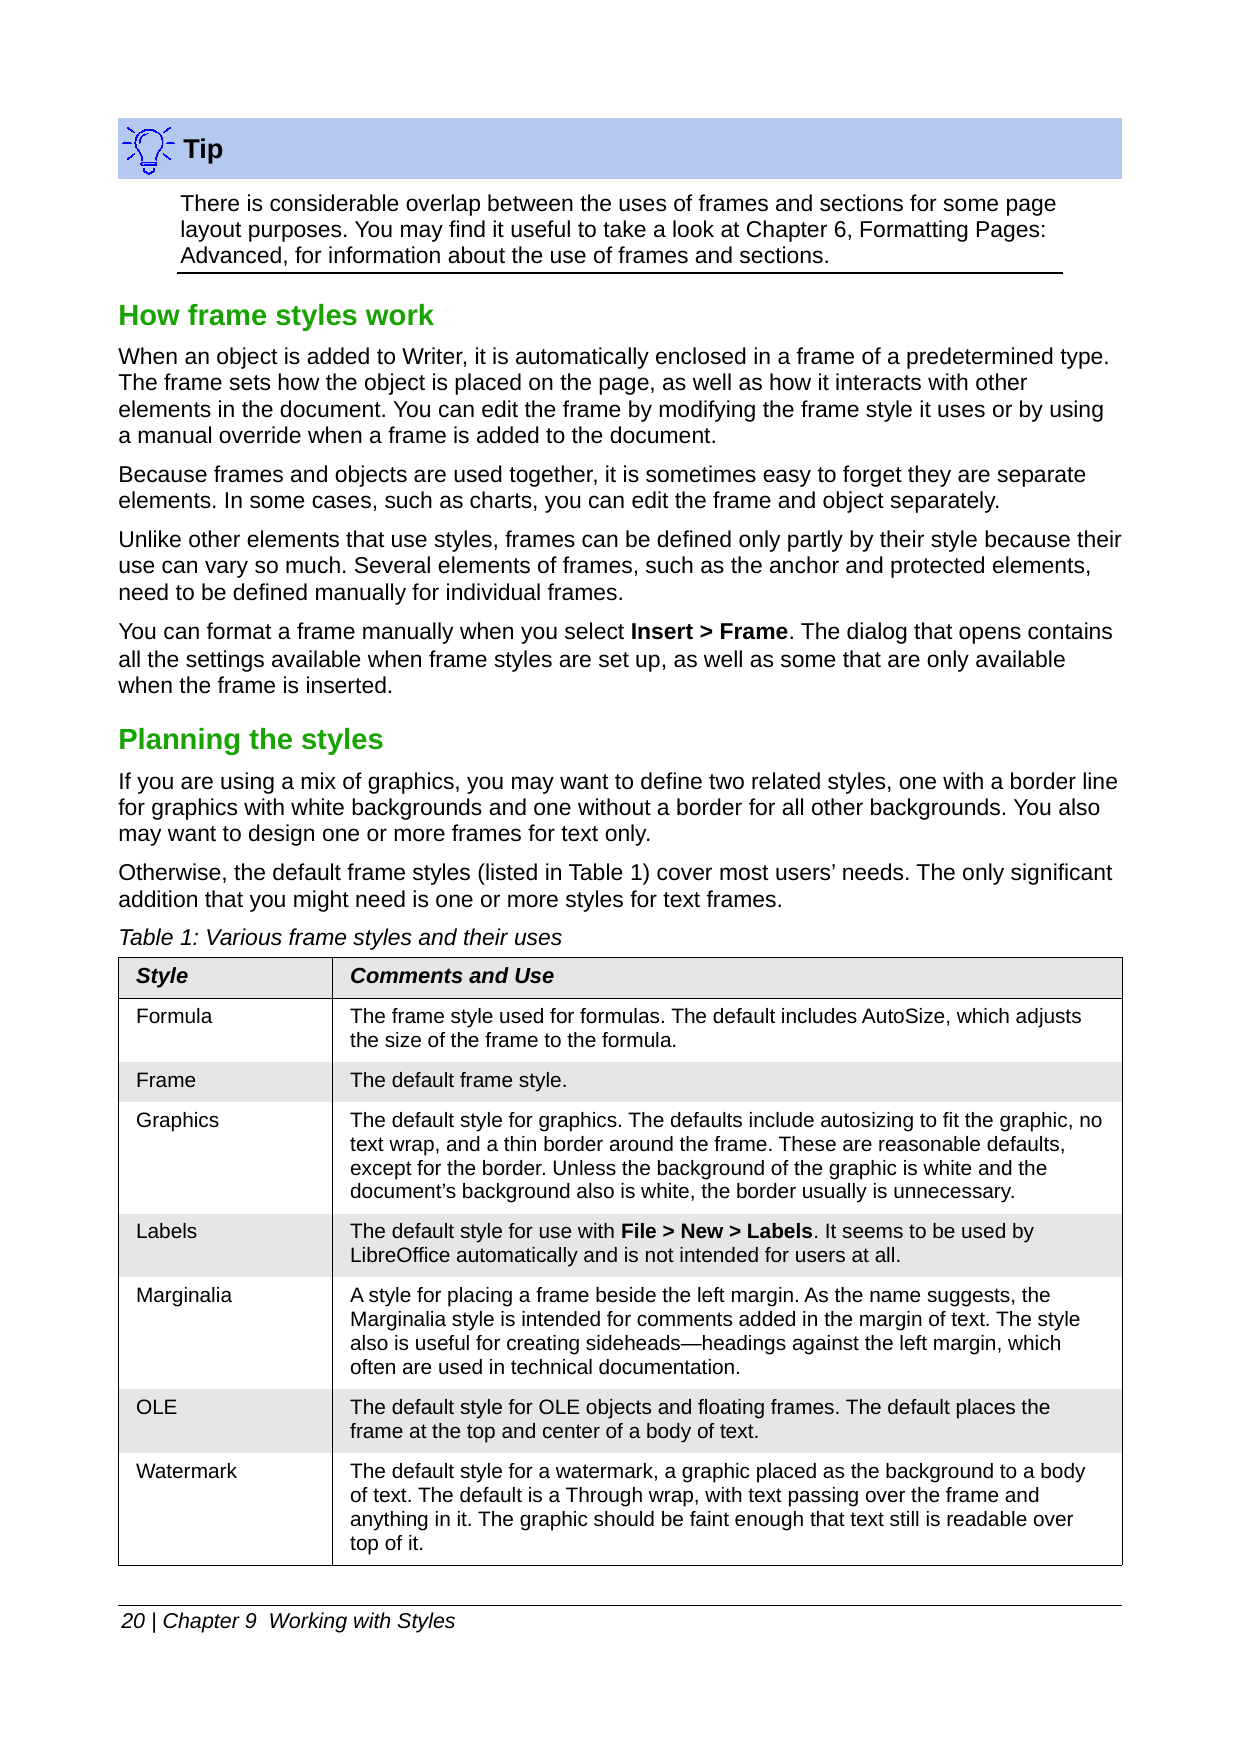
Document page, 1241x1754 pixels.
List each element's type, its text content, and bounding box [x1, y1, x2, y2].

subtitle Tip [118, 118, 1122, 179]
subtitle How frame styles work [118, 298, 1122, 331]
table_cell The default style for graphics. The defaults include autosizing to fit the graphic, no text wrap, and a thin border around the frame. These are reasonable defaults, except for the border. Unless the background of the graphic is white and the document’s background also is white, the border usually is unnecessary. [333, 1102, 1122, 1213]
table_cell The default style for a watermark, a graphic placed as the background to a body of text. The default is a Through wrap, with text passing over the frame and anything in it. The graphic should be faint enough that text still is readable over top of it. [333, 1453, 1122, 1565]
table_cell The default style for OLE objects and floating frames. The default places the frame at the top and center of a body of text. [333, 1389, 1122, 1453]
table_cell Frame [119, 1062, 332, 1102]
text Because frames and objects are used together, it is sometimes easy to forget they are separate elements. In some cases, such as charts, you can edit the frame and object separately. [118, 461, 1122, 513]
text Otherwise, the default frame styles (listed in Table 1) cover most users’ needs. The only significant addition that you might need is one or more styles for text frames. [118, 859, 1122, 912]
table_cell Labels [119, 1214, 332, 1277]
table_cell The default frame style. [333, 1062, 1122, 1102]
table_cell A style for placing a frame beside the left margin. As the name suggests, the Marginalia style is intended for comments added in the margin of text. The style also is useful for creating sideheads—headings against the left margin, which often are used in technical documentation. [333, 1278, 1122, 1389]
text If you are using a mix of graphics, you may want to define two related styles, one with a border line for graphics with white backgrounds and one without a border for all other backgrounds. You also may want to design one or more frames for text only. [118, 768, 1122, 847]
text Unlike other elements that use styles, frames can be defined only partly by their style because their use can vary so much. Several elements of frames, such as the anchor and protected elements, need to be defined manually for individual frames. [118, 526, 1122, 605]
text When an object is added to Writer, it is automatically enclosed in a frame of a predetermined type. The frame sets how the object is placed on the page, as well as how it interacts with other elements in the document. You can edit the frame by modifying the frame style it uses or by using a manual override when a frame is added to the document. [118, 343, 1122, 448]
table_cell Graphics [119, 1102, 332, 1213]
picture [119, 119, 179, 179]
table_cell Marginalia [119, 1278, 332, 1389]
subtitle Planning the styles [118, 722, 1122, 756]
text You can format a frame manually when you select Insert > Frame. The dialog that opens contains all the settings available when frame styles are set up, as well as some that are only available when the frame is inserted. [118, 618, 1122, 699]
table_header Style [119, 958, 332, 998]
table_header Comments and Use [333, 958, 1122, 998]
table_cell The frame style used for formulas. The default includes AutoSize, which adjusts the size of the frame to the formula. [333, 999, 1122, 1062]
table_cell Formula [119, 999, 332, 1062]
table_cell The default style for use with File > New > Labels. It seems to be used by LibreOffice automatically and is not intended for users at all. [333, 1214, 1122, 1277]
text There is considerable overlap between the uses of frames and sections for some page layout purposes. You may find it useful to take a look at Chapter 6, Formatting Pages: Advanced, for information about the use of frames and sections. [177, 187, 1063, 272]
text Table 1: Various frame styles and their uses [118, 924, 1122, 951]
table_cell OLE [119, 1389, 332, 1453]
table_cell Watermark [119, 1453, 332, 1565]
